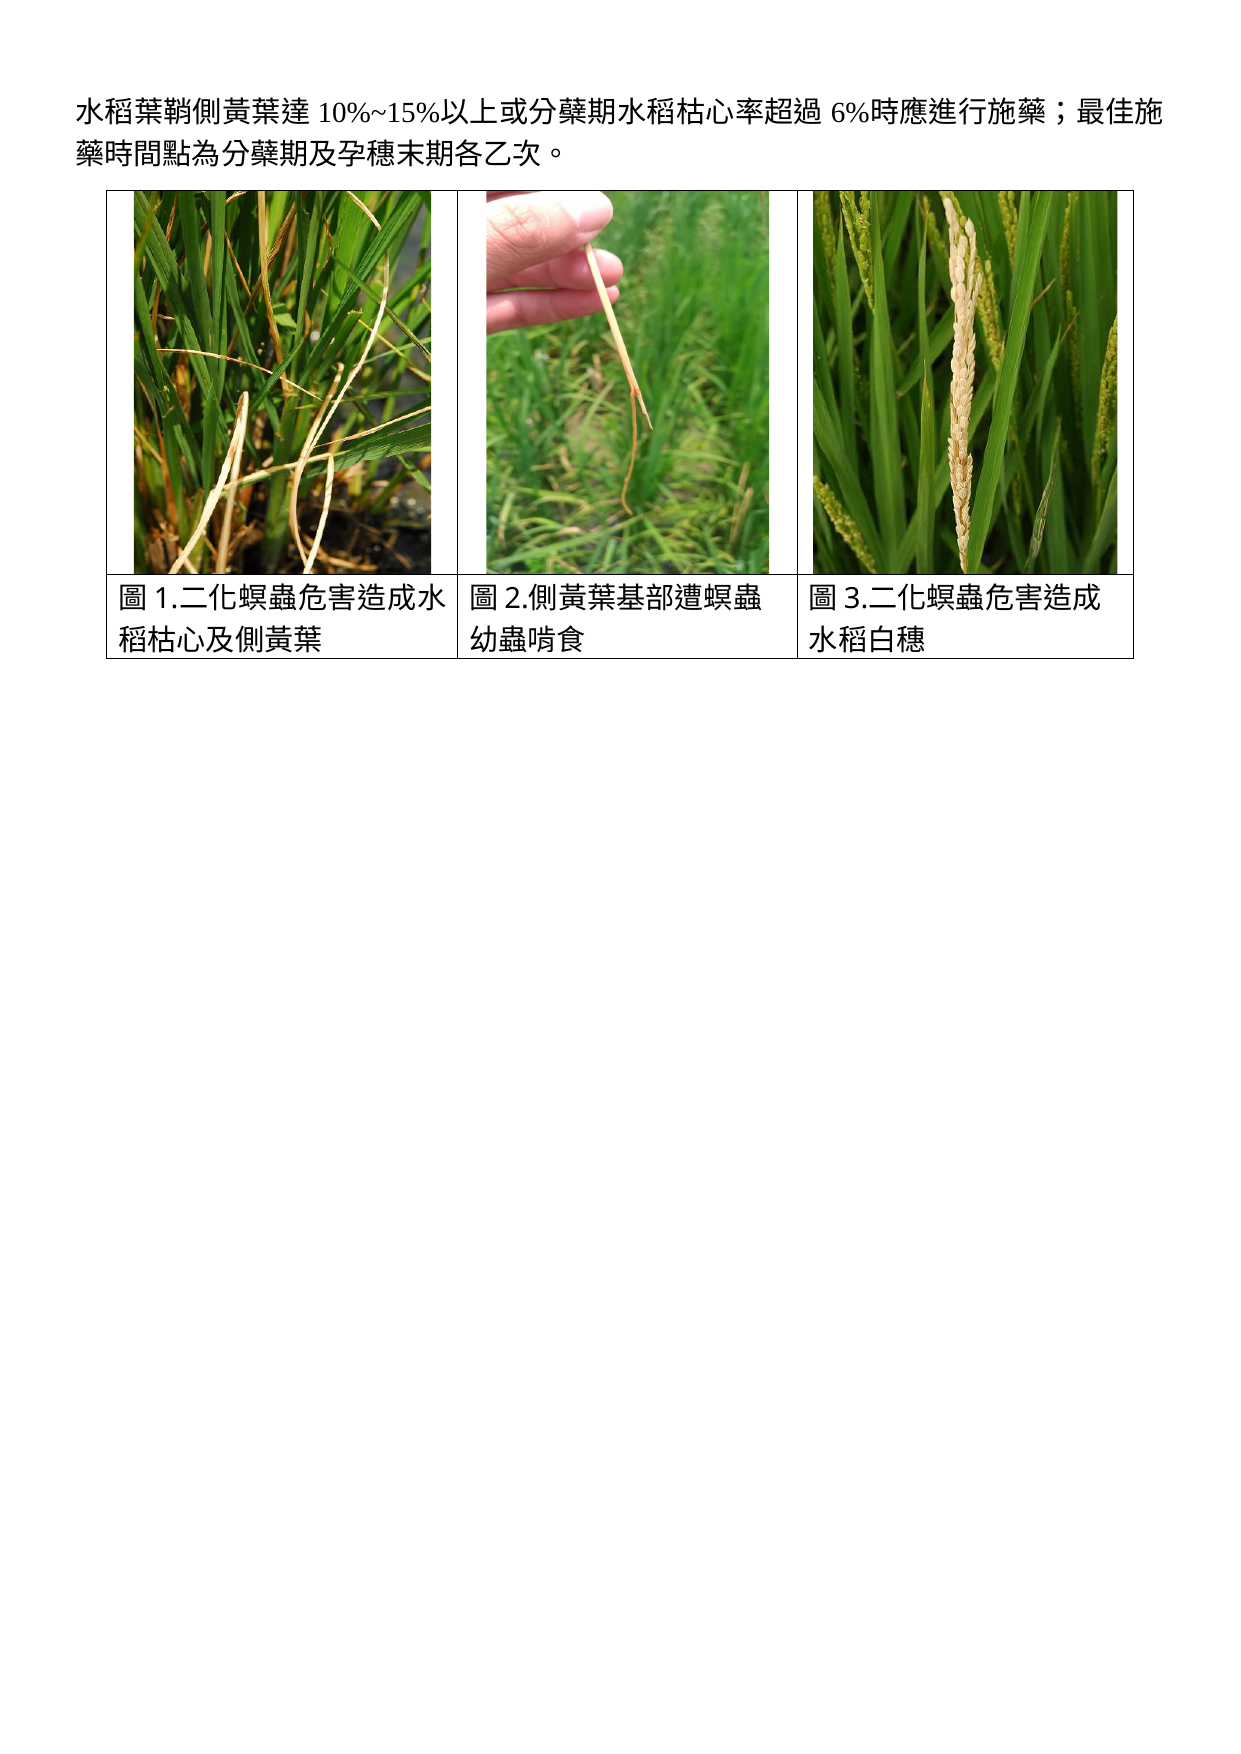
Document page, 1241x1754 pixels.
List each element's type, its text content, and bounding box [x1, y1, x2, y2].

table_cell 圖1.二化螟蟲危害造成水稻枯心及側黃葉 [107, 575, 457, 658]
table_cell 圖2.側黃葉基部遭螟蟲幼蟲啃食 [458, 575, 797, 658]
picture [486, 191, 770, 574]
table_header [107, 191, 133, 574]
picture [813, 191, 1118, 574]
text 水稻葉鞘側黃葉達10%~15%以上或分蘗期水稻枯心率超過6%時應進行施藥；最佳施藥時間點為分蘗期及孕穗末期各乙次。 [75, 89, 1165, 173]
table_header [1118, 191, 1133, 574]
table_header [458, 191, 486, 574]
table_header [432, 191, 457, 574]
table_cell 圖3.二化螟蟲危害造成水稻白穗 [798, 575, 1133, 658]
table_header [798, 191, 813, 574]
picture [133, 191, 432, 574]
table_header [770, 191, 797, 574]
